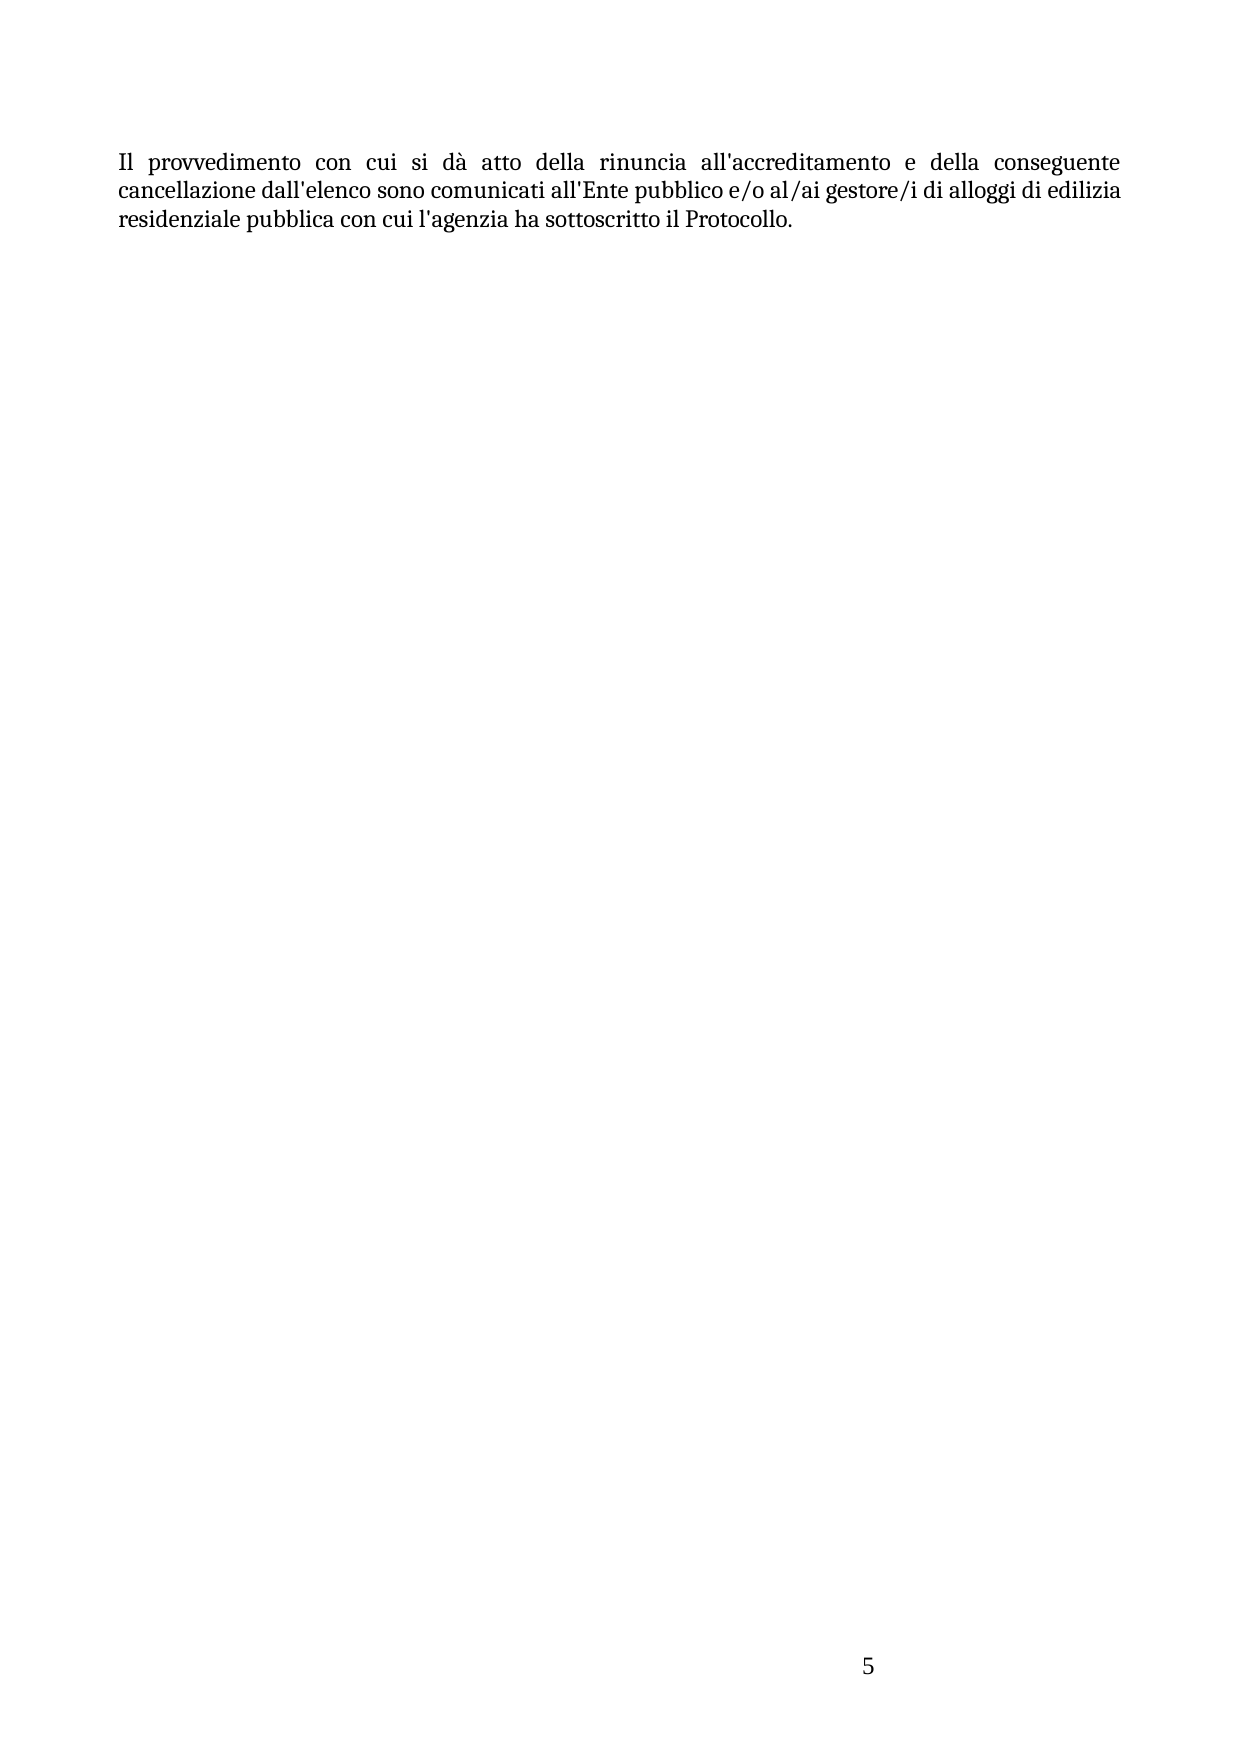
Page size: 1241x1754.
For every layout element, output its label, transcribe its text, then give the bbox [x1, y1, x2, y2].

text Il provvedimento con cui si dà atto della rinuncia all'accreditamento e della conseguente cancellazione dall'elenco sono comunicati all'Ente pubblico e/o al/ai gestore/i di alloggi di edilizia residenziale pubblica con cui l'agenzia ha sottoscritto il Protocollo. [118, 148, 1122, 234]
